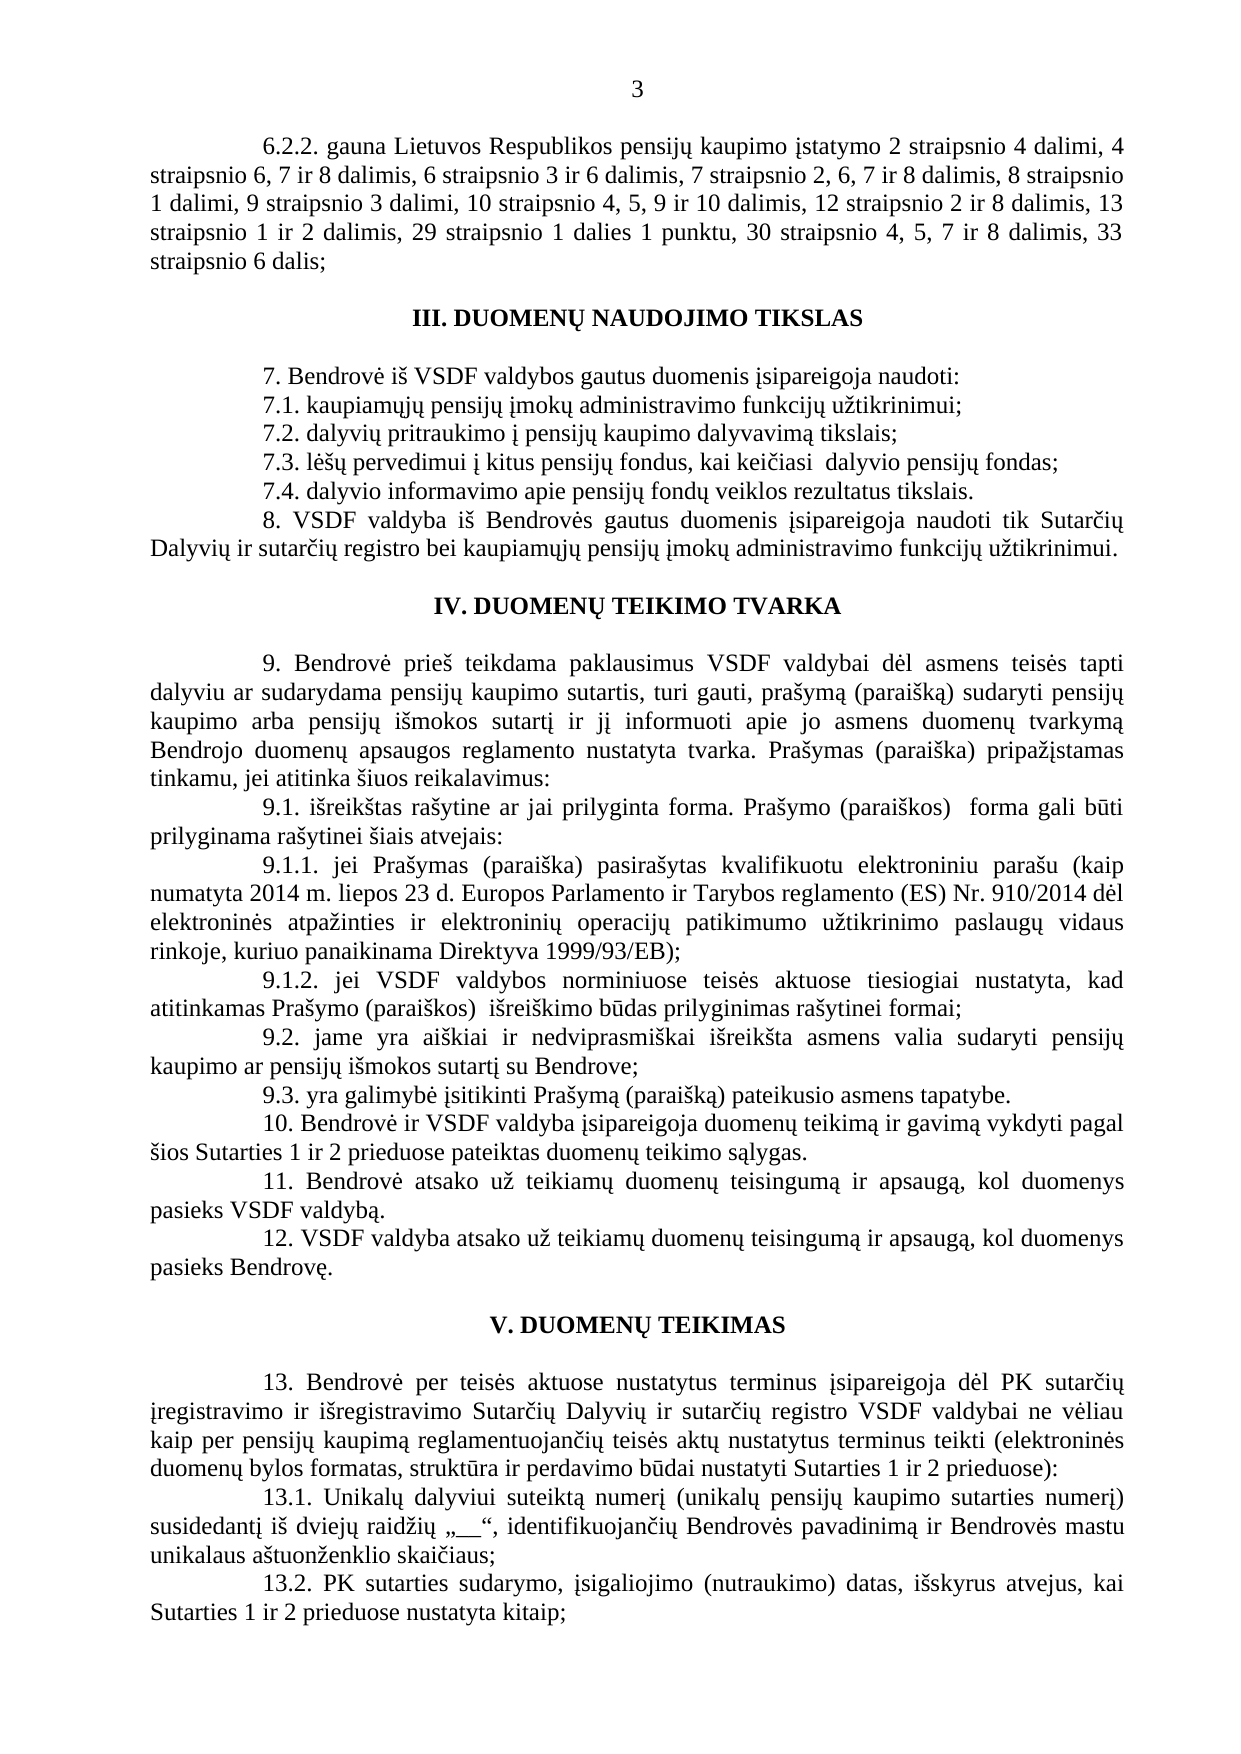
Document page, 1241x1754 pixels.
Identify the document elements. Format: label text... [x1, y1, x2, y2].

text 6.2.2. gauna Lietuvos Respublikos pensijų kaupimo įstatymo 2 straipsnio 4 dalimi, 4 straipsnio 6, 7 ir 8 dalimis, 6 straipsnio 3 ir 6 dalimis, 7 straipsnio 2, 6, 7 ir 8 dalimis, 8 straipsnio 1 dalimi, 9 straipsnio 3 dalimi, 10 straipsnio 4, 5, 9 ir 10 dalimis, 12 straipsnio 2 ir 8 dalimis, 13 straipsnio 1 ir 2 dalimis, 29 straipsnio 1 dalies 1 punktu, 30 straipsnio 4, 5, 7 ir 8 dalimis, 33 straipsnio 6 dalis; [150, 131, 1125, 275]
text 9.2. jame yra aiškiai ir nedviprasmiškai išreikšta asmens valia sudaryti pensijų kaupimo ar pensijų išmokos sutartį su Bendrove; [150, 1022, 1125, 1080]
text 13.2. PK sutarties sudarymo, įsigaliojimo (nutraukimo) datas, išskyrus atvejus, kai Sutarties 1 ir 2 prieduose nustatyta kitaip; [150, 1568, 1125, 1626]
text 10. Bendrovė ir VSDF valdyba įsipareigoja duomenų teikimą ir gavimą vykdyti pagal šios Sutarties 1 ir 2 prieduose pateiktas duomenų teikimo sąlygas. [150, 1108, 1125, 1166]
text 13. Bendrovė per teisės aktuose nustatytus terminus įsipareigoja dėl PK sutarčių įregistravimo ir išregistravimo Sutarčių Dalyvių ir sutarčių registro VSDF valdybai ne vėliau kaip per pensijų kaupimą reglamentuojančių teisės aktų nustatytus terminus teikti (elektroninės duomenų bylos formatas, struktūra ir perdavimo būdai nustatyti Sutarties 1 ir 2 prieduose): [150, 1367, 1125, 1482]
text 9.1.1. jei Prašymas (paraiška) pasirašytas kvalifikuotu elektroniniu parašu (kaip numatyta 2014 m. liepos 23 d. Europos Parlamento ir Tarybos reglamento (ES) Nr. 910/2014 dėl elektroninės atpažinties ir elektroninių operacijų patikimumo užtikrinimo paslaugų vidaus rinkoje, kuriuo panaikinama Direktyva 1999/93/EB); [150, 850, 1125, 965]
text III. DUOMENŲ NAUDOJIMO TIKSLAS [150, 303, 1125, 332]
text IV. DUOMENŲ TEIKIMO TVARKA [150, 591, 1125, 620]
text 11. Bendrovė atsako už teikiamų duomenų teisingumą ir apsaugą, kol duomenys pasieks VSDF valdybą. [150, 1166, 1125, 1223]
text 7.2. dalyvių pritraukimo į pensijų kaupimo dalyvavimą tikslais; [150, 418, 1125, 447]
text 7.3. lėšų pervedimui į kitus pensijų fondus, kai keičiasi dalyvio pensijų fondas; [150, 447, 1125, 476]
text 7.4. dalyvio informavimo apie pensijų fondų veiklos rezultatus tikslais. [150, 476, 1125, 505]
text 8. VSDF valdyba iš Bendrovės gautus duomenis įsipareigoja naudoti tik Sutarčių Dalyvių ir sutarčių registro bei kaupiamųjų pensijų įmokų administravimo funkcijų užtikrinimui. [150, 505, 1125, 562]
text 7. Bendrovė iš VSDF valdybos gautus duomenis įsipareigoja naudoti: [150, 361, 1125, 390]
text 12. VSDF valdyba atsako už teikiamų duomenų teisingumą ir apsaugą, kol duomenys pasieks Bendrovę. [150, 1223, 1125, 1281]
text 9.1.2. jei VSDF valdybos norminiuose teisės aktuose tiesiogiai nustatyta, kad atitinkamas Prašymo (paraiškos) išreiškimo būdas prilyginimas rašytinei formai; [150, 965, 1125, 1022]
text 9. Bendrovė prieš teikdama paklausimus VSDF valdybai dėl asmens teisės tapti dalyviu ar sudarydama pensijų kaupimo sutartis, turi gauti, prašymą (paraišką) sudaryti pensijų kaupimo arba pensijų išmokos sutartį ir jį informuoti apie jo asmens duomenų tvarkymą Bendrojo duomenų apsaugos reglamento nustatyta tvarka. Prašymas (paraiška) pripažįstamas tinkamu, jei atitinka šiuos reikalavimus: [150, 648, 1125, 792]
text 9.3. yra galimybė įsitikinti Prašymą (paraišką) pateikusio asmens tapatybe. [150, 1080, 1125, 1108]
text 7.1. kaupiamųjų pensijų įmokų administravimo funkcijų užtikrinimui; [150, 390, 1125, 418]
text V. DUOMENŲ TEIKIMAS [150, 1310, 1125, 1338]
text 9.1. išreikštas rašytine ar jai prilyginta forma. Prašymo (paraiškos) forma gali būti prilyginama rašytinei šiais atvejais: [150, 792, 1125, 850]
text 13.1. Unikalų dalyviui suteiktą numerį (unikalų pensijų kaupimo sutarties numerį) susidedantį iš dviejų raidžių „__“, identifikuojančių Bendrovės pavadinimą ir Bendrovės mastu unikalaus aštuonženklio skaičiaus; [150, 1482, 1125, 1568]
